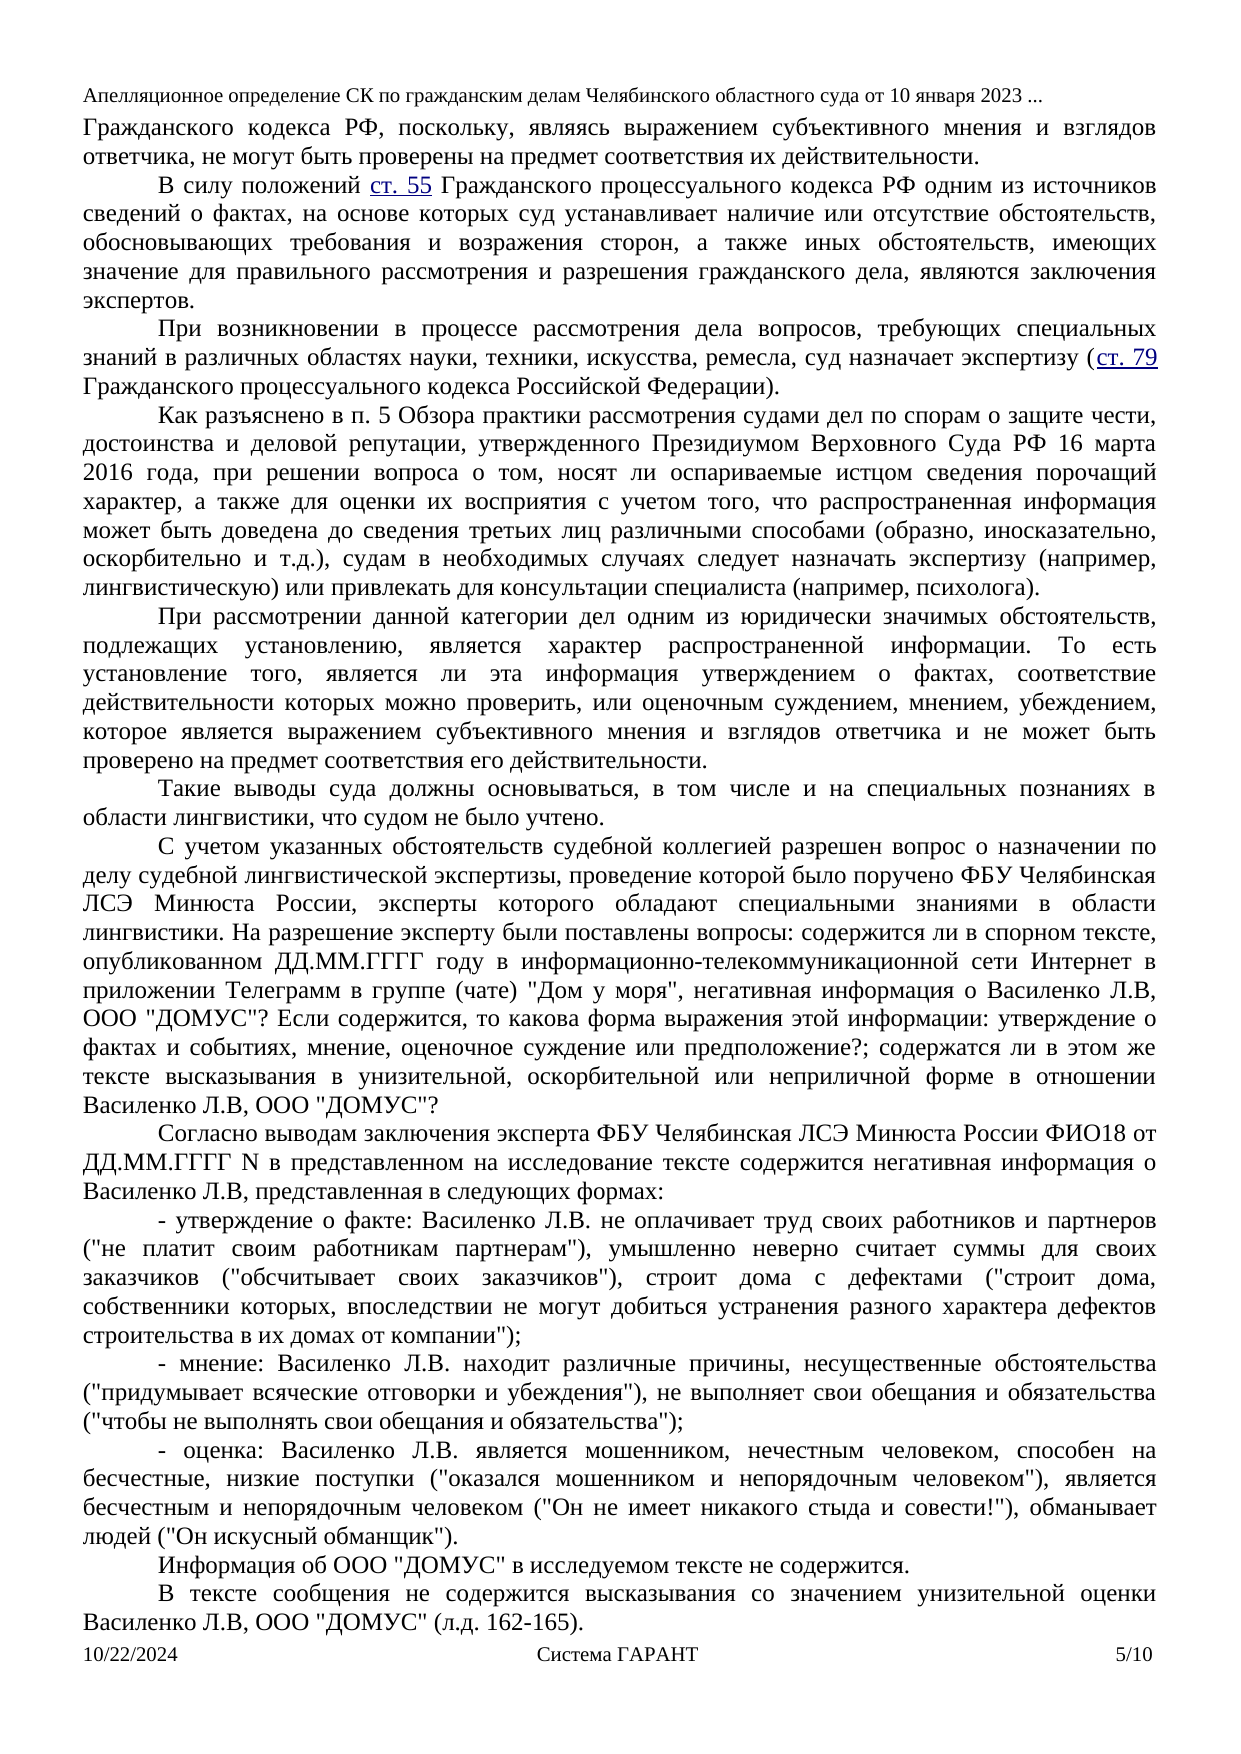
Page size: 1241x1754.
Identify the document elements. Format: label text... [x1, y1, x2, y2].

text При возникновении в процессе рассмотрения дела вопросов, требующих специальных знаний в различных областях науки, техники, искусства, ремесла, суд назначает экспертизу (ст. 79 Гражданского процессуального кодекса Российской Федерации). [83, 313, 1157, 400]
text Информация об ООО "ДОМУС" в исследуемом тексте не содержится. [83, 1550, 1157, 1578]
text Согласно выводам заключения эксперта ФБУ Челябинская ЛСЭ Минюста России ФИО18 от ДД.ММ.ГГГГ N в представленном на исследование тексте содержится негативная информация о Василенко Л.В, представленная в следующих формах: [83, 1118, 1157, 1205]
text В силу положений ст. 55 Гражданского процессуального кодекса РФ одним из источников сведений о фактах, на основе которых суд устанавливает наличие или отсутствие обстоятельств, обосновывающих требования и возражения сторон, а также иных обстоятельств, имеющих значение для правильного рассмотрения и разрешения гражданского дела, являются заключения экспертов. [83, 170, 1157, 313]
text При рассмотрении данной категории дел одним из юридически значимых обстоятельств, подлежащих установлению, является характер распространенной информации. То есть установление того, является ли эта информация утверждением о фактах, соответствие действительности которых можно проверить, или оценочным суждением, мнением, убеждением, которое является выражением субъективного мнения и взглядов ответчика и не может быть проверено на предмет соответствия его действительности. [83, 601, 1157, 773]
text - утверждение о факте: Василенко Л.В. не оплачивает труд своих работников и партнеров ("не платит своим работникам партнерам"), умышленно неверно считает суммы для своих заказчиков ("обсчитывает своих заказчиков"), строит дома с дефектами ("строит дома, собственники которых, впоследствии не могут добиться устранения разного характера дефектов строительства в их домах от компании"); [83, 1205, 1157, 1348]
text Как разъяснено в п. 5 Обзора практики рассмотрения судами дел по спорам о защите чести, достоинства и деловой репутации, утвержденного Президиумом Верховного Суда РФ 16 марта 2016 года, при решении вопроса о том, носят ли оспариваемые истцом сведения порочащий характер, а также для оценки их восприятия с учетом того, что распространенная информация может быть доведена до сведения третьих лиц различными способами (образно, иносказательно, оскорбительно и т.д.), судам в необходимых случаях следует назначать экспертизу (например, лингвистическую) или привлекать для консультации специалиста (например, психолога). [83, 400, 1157, 601]
text С учетом указанных обстоятельств судебной коллегией разрешен вопрос о назначении по делу судебной лингвистической экспертизы, проведение которой было поручено ФБУ Челябинская ЛСЭ Минюста России, эксперты которого обладают специальными знаниями в области лингвистики. На разрешение эксперту были поставлены вопросы: содержится ли в спорном тексте, опубликованном ДД.ММ.ГГГГ году в информационно-телекоммуникационной сети Интернет в приложении Телеграмм в группе (чате) "Дом у моря", негативная информация о Василенко Л.В, ООО "ДОМУС"? Если содержится, то какова форма выражения этой информации: утверждение о фактах и событиях, мнение, оценочное суждение или предположение?; содержатся ли в этом же тексте высказывания в унизительной, оскорбительной или неприличной форме в отношении Василенко Л.В, ООО "ДОМУС"? [83, 831, 1157, 1118]
text Такие выводы суда должны основываться, в том числе и на специальных познаниях в области лингвистики, что судом не было учтено. [83, 773, 1157, 831]
text В тексте сообщения не содержится высказывания со значением унизительной оценки Василенко Л.В, ООО "ДОМУС" (л.д. 162-165). [83, 1578, 1157, 1636]
text - оценка: Василенко Л.В. является мошенником, нечестным человеком, способен на бесчестные, низкие поступки ("оказался мошенником и непорядочным человеком"), является бесчестным и непорядочным человеком ("Он не имеет никакого стыда и совести!"), обманывает людей ("Он искусный обманщик"). [83, 1435, 1157, 1550]
text - мнение: Василенко Л.В. находит различные причины, несущественные обстоятельства ("придумывает всяческие отговорки и убеждения"), не выполняет свои обещания и обязательства ("чтобы не выполнять свои обещания и обязательства"); [83, 1348, 1157, 1435]
text Гражданского кодекса РФ, поскольку, являясь выражением субъективного мнения и взглядов ответчика, не могут быть проверены на предмет соответствия их действительности. [83, 112, 1157, 170]
